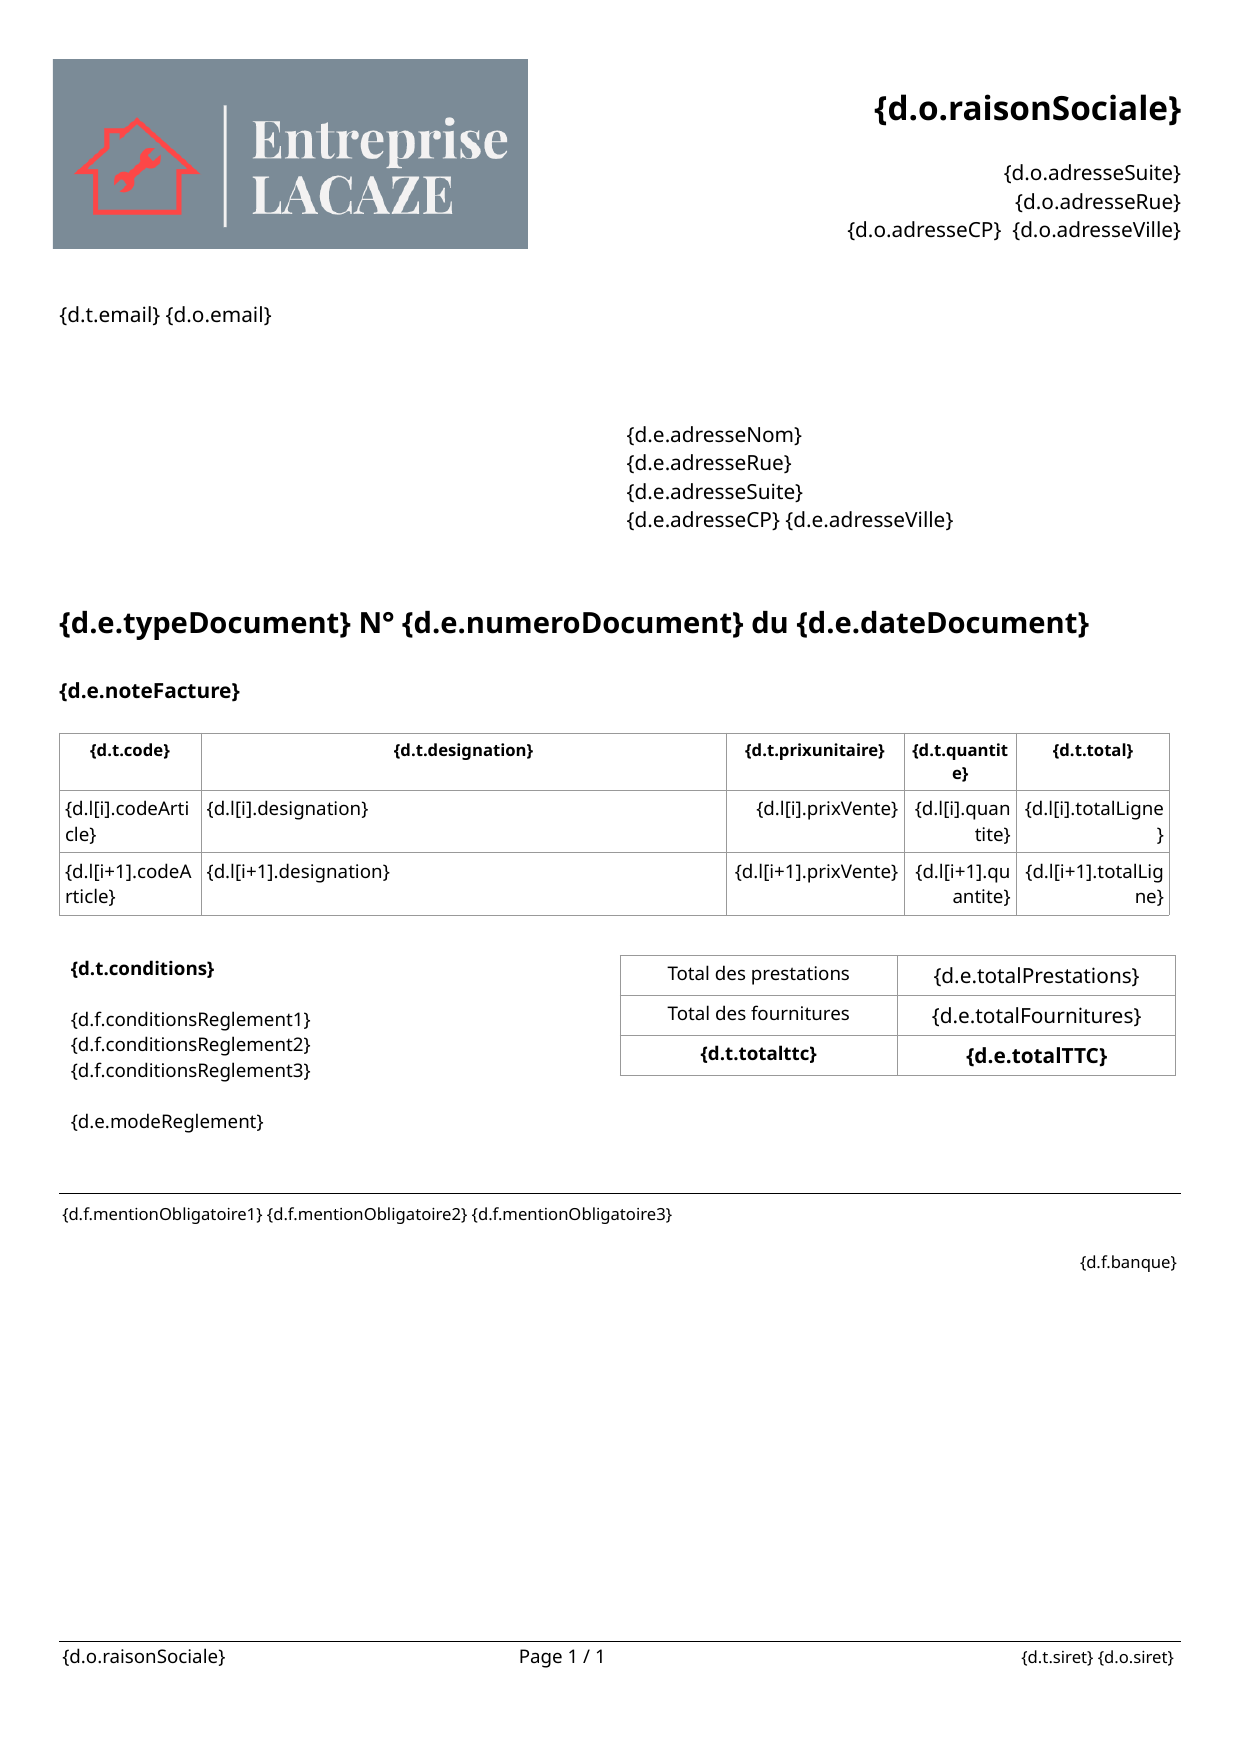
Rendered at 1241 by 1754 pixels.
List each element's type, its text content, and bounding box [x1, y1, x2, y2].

text {d.e.noteFacture} [59, 676, 1181, 704]
picture [52, 59, 528, 249]
text {d.o.adresseRue} [528, 187, 1181, 215]
table_header {d.e.totalPrestations} [898, 956, 1175, 995]
text {d.t.email} {d.o.email} [59, 301, 1181, 329]
text {d.o.adresseSuite} [528, 158, 1181, 187]
table_header [59, 944, 613, 1145]
table_header {d.e.adresseNom} {d.e.adresseRue} {d.e.adresseSuite} {d.e.adresseCP} {d.e.adresseVille} [621, 414, 1182, 539]
table_cell {d.l[i].quantite} [905, 791, 1016, 852]
table_header {d.t.quantite} [905, 734, 1016, 790]
table_header [614, 944, 1181, 1145]
table_cell {d.l[i].designation} [202, 791, 726, 852]
table_cell {d.e.totalTTC} [898, 1036, 1175, 1075]
table_cell {d.l[i].codeArticle} [60, 791, 201, 852]
table_cell {d.l[i+1].totalLigne} [1017, 853, 1169, 915]
table_cell {d.e.totalFournitures} [898, 996, 1175, 1035]
table_header {d.t.prixunitaire} [727, 734, 904, 790]
table_cell {d.t.totalttc} [621, 1036, 897, 1075]
text {d.f.mentionObligatoire1} {d.f.mentionObligatoire2} {d.f.mentionObligatoire3} [59, 1199, 1181, 1228]
table_header {d.t.conditions} {d.f.conditionsReglement1} {d.f.conditionsReglement2} {d.f.conditionsReglement3} {d.e.modeReglement} [65, 949, 567, 1139]
table_header {d.t.designation} [202, 734, 726, 790]
table_cell {d.l[i].totalLigne} [1017, 791, 1169, 852]
text {d.o.raisonSociale} [528, 84, 1181, 130]
text {d.f.banque} [59, 1250, 1181, 1273]
table_header {d.t.total} [1017, 734, 1169, 790]
table_cell {d.l[i+1].prixVente} [727, 853, 904, 915]
table_header {d.t.code} [60, 734, 201, 790]
table_header Total des prestations [621, 956, 897, 995]
table_cell Total des fournitures [621, 996, 897, 1035]
table_header [54, 414, 621, 539]
table_cell {d.l[i+1].codeArticle} [60, 853, 201, 915]
text {d.o.adresseCP} {d.o.adresseVille} [528, 215, 1181, 244]
text {d.e.typeDocument} N° {d.e.numeroDocument} du {d.e.dateDocument} [59, 602, 1181, 642]
table_cell {d.l[i+1].quantite} [905, 853, 1016, 915]
table_cell {d.l[i+1].designation} [202, 853, 726, 915]
table_cell {d.l[i].prixVente} [727, 791, 904, 852]
